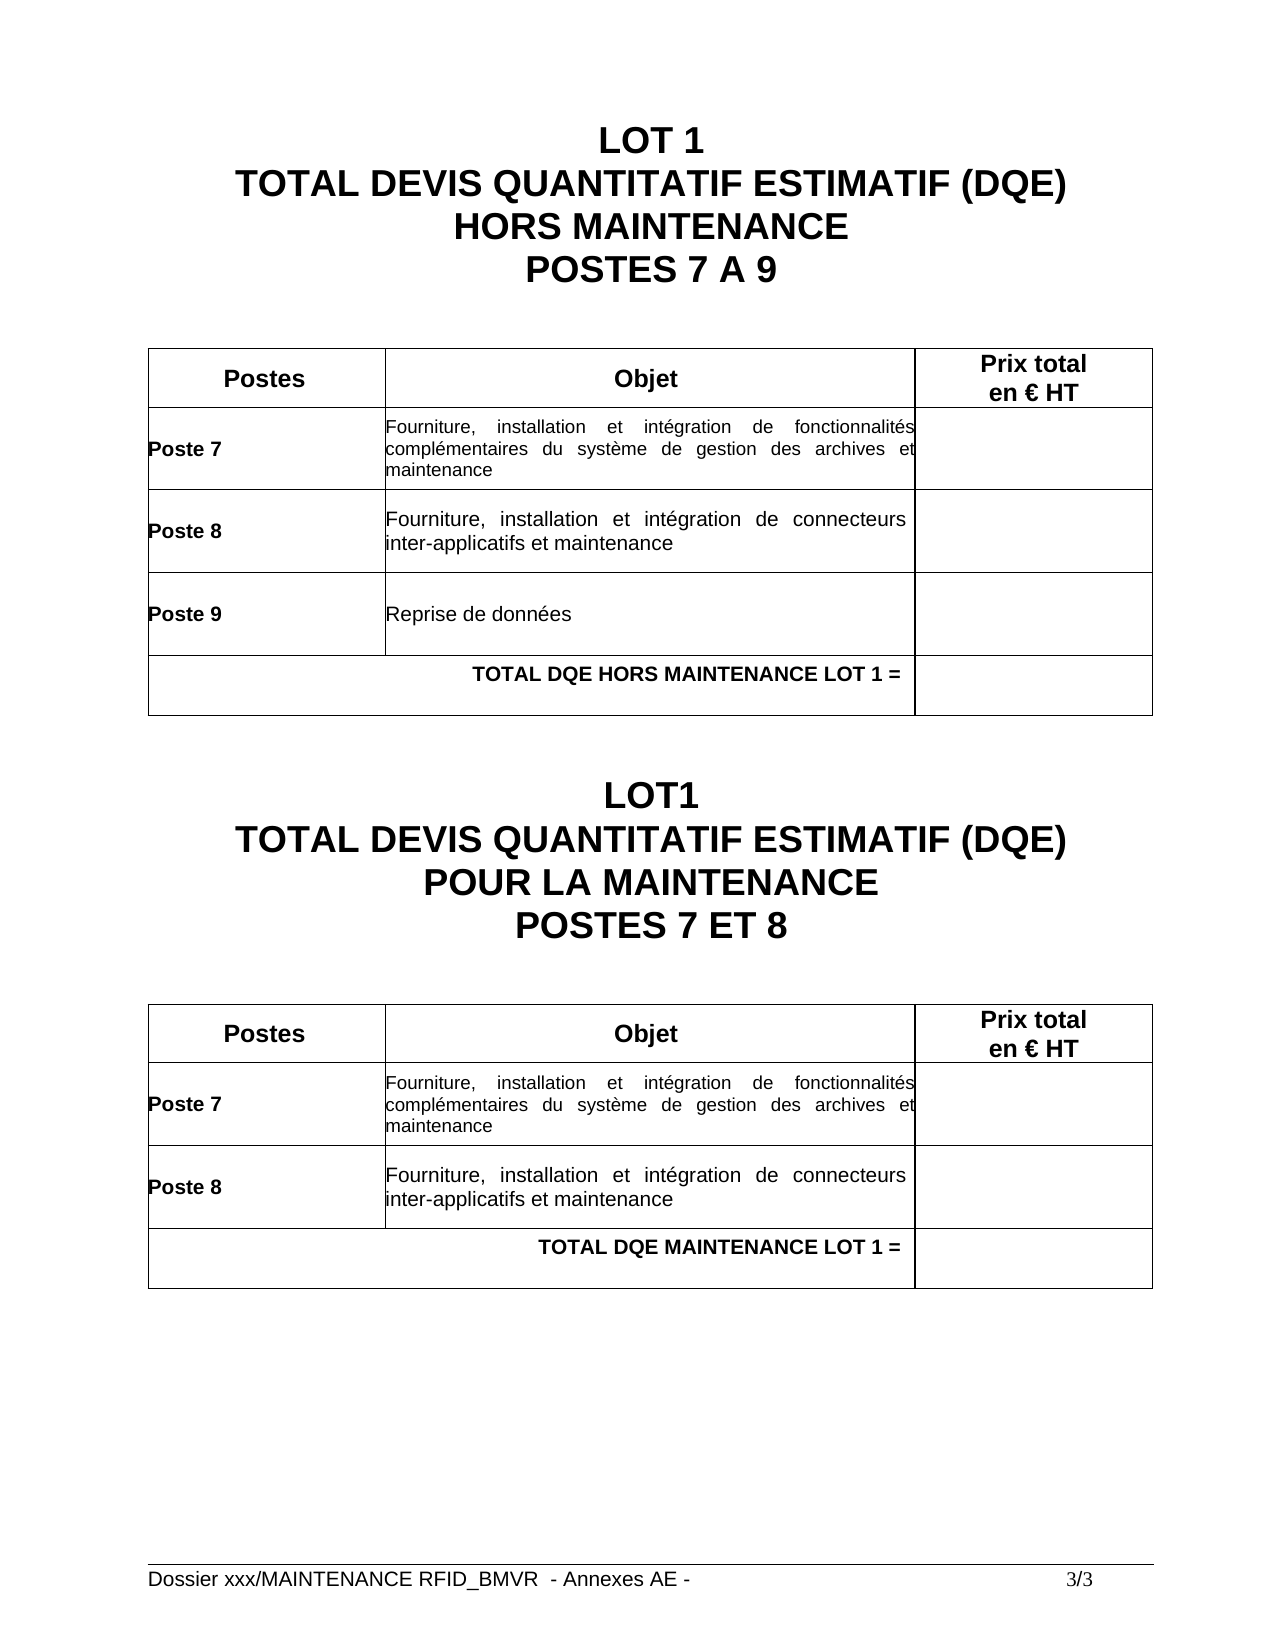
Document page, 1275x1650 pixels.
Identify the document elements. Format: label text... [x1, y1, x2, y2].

text TOTAL DEVIS QUANTITATIF ESTIMATIF (DQE) [148, 161, 1155, 204]
table_cell [916, 408, 1152, 489]
table_cell Poste 8 [149, 1146, 385, 1228]
table_cell [916, 573, 1152, 655]
table_cell Fourniture, installation et intégration de fonctionnalités complémentaires du système de gestion des archives et maintenance [386, 1063, 914, 1145]
text TOTAL DEVIS QUANTITATIF ESTIMATIF (DQE) [148, 817, 1155, 860]
table_cell Fourniture, installation et intégration de connecteurs inter-applicatifs et maintenance [386, 490, 914, 572]
table_cell [916, 1146, 1152, 1228]
table_cell [916, 1229, 1152, 1288]
table_cell Poste 9 [149, 573, 385, 655]
table_header Prix total en € HT [916, 1005, 1152, 1062]
table_cell Fourniture, installation et intégration de fonctionnalités complémentaires du système de gestion des archives et maintenance [386, 408, 914, 489]
text LOT1 [148, 774, 1155, 817]
table_header Objet [386, 1005, 914, 1062]
table_header Postes [149, 349, 385, 407]
table_cell [916, 656, 1152, 715]
table_cell [916, 1063, 1152, 1145]
table_header Objet [386, 349, 914, 407]
text POSTES 7 ET 8 [148, 903, 1155, 946]
text LOT 1 [148, 118, 1155, 161]
text HORS MAINTENANCE [148, 204, 1155, 247]
table_cell TOTAL DQE HORS MAINTENANCE LOT 1 = [149, 656, 914, 715]
text POUR LA MAINTENANCE [148, 860, 1155, 903]
table_cell Poste 7 [149, 1063, 385, 1145]
table_cell TOTAL DQE MAINTENANCE LOT 1 = [149, 1229, 914, 1288]
table_cell Fourniture, installation et intégration de connecteurs inter-applicatifs et maintenance [386, 1146, 914, 1228]
text POSTES 7 A 9 [148, 247, 1155, 291]
table_cell [916, 490, 1152, 572]
table_cell Reprise de données [386, 573, 914, 655]
table_header Postes [149, 1005, 385, 1062]
table_cell Poste 8 [149, 490, 385, 572]
table_cell Poste 7 [149, 408, 385, 489]
table_header Prix total en € HT [916, 349, 1152, 407]
